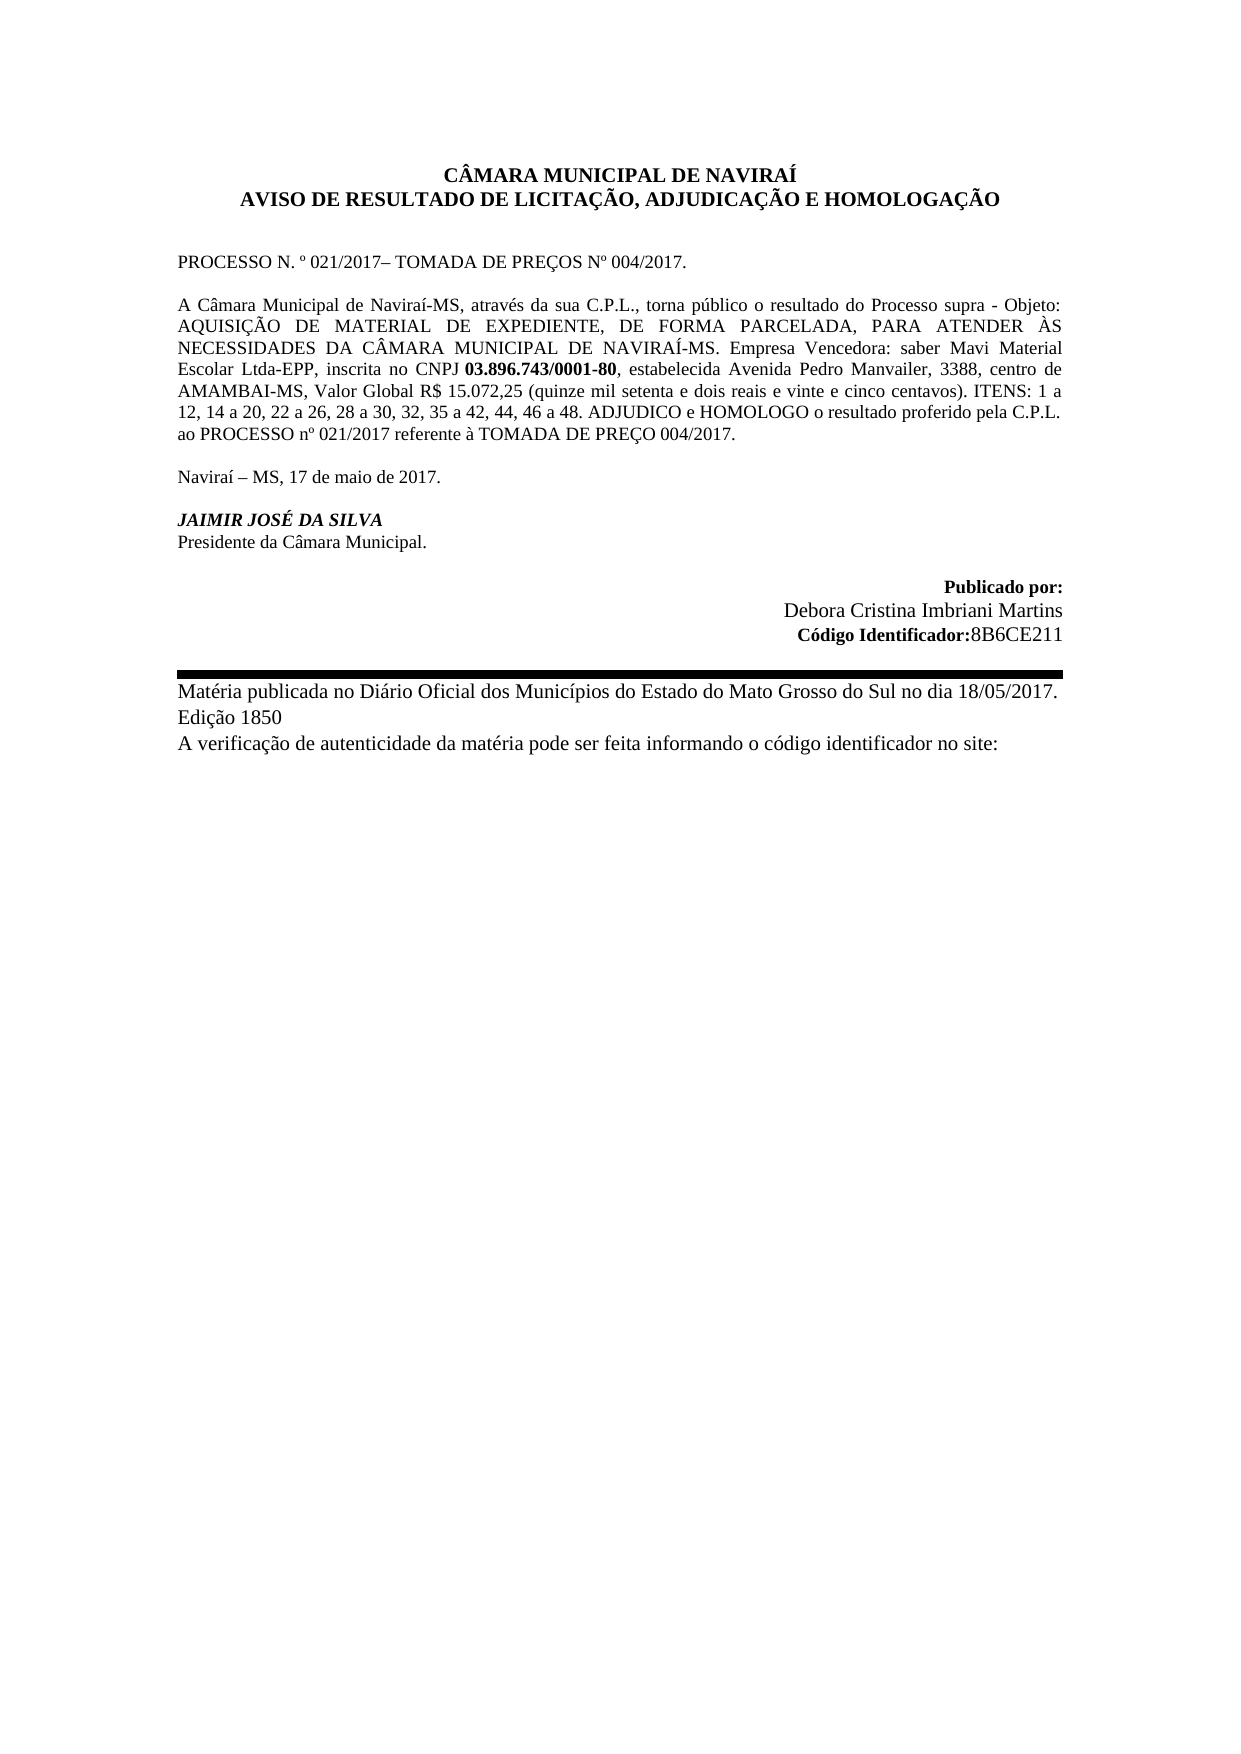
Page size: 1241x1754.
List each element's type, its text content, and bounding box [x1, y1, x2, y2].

text Presidente da Câmara Municipal. [177, 531, 1063, 552]
text A Câmara Municipal de Naviraí-MS, através da sua C.P.L., torna público o resultado do Processo supra - Objeto: AQUISIÇÃO DE MATERIAL DE EXPEDIENTE, DE FORMA PARCELADA, PARA ATENDER ÀS NECESSIDADES DA CÂMARA MUNICIPAL DE NAVIRAÍ-MS. Empresa Vencedora: saber Mavi Material Escolar Ltda-EPP, inscrita no CNPJ 03.896.743/0001-80, estabelecida Avenida Pedro Manvailer, 3388, centro de AMAMBAI-MS, Valor Global R$ 15.072,25 (quinze mil setenta e dois reais e vinte e cinco centavos). ITENS: 1 a 12, 14 a 20, 22 a 26, 28 a 30, 32, 35 a 42, 44, 46 a 48. ADJUDICO e HOMOLOGO o resultado proferido pela C.P.L. ao PROCESSO nº 021/2017 referente à TOMADA DE PREÇO 004/2017. [177, 294, 1063, 444]
text Publicado por: Debora Cristina Imbriani Martins Código Identificador:8B6CE211 [177, 552, 1063, 646]
text CÂMARA MUNICIPAL DE NAVIRAÍ AVISO DE RESULTADO DE LICITAÇÃO, ADJUDICAÇÃO E HOMOLOGAÇÃO [177, 163, 1063, 211]
text PROCESSO N. º 021/2017– TOMADA DE PREÇOS Nº 004/2017. [177, 251, 1063, 272]
text JAIMIR JOSÉ DA SILVA [177, 509, 1063, 531]
text Naviraí – MS, 17 de maio de 2017. [177, 466, 1063, 488]
text Matéria publicada no Diário Oficial dos Municípios do Estado do Mato Grosso do Sul no dia 18/05/2017. Edição 1850 A verificação de autenticidade da matéria pode ser feita informando o código identificador no site: [177, 679, 1063, 754]
